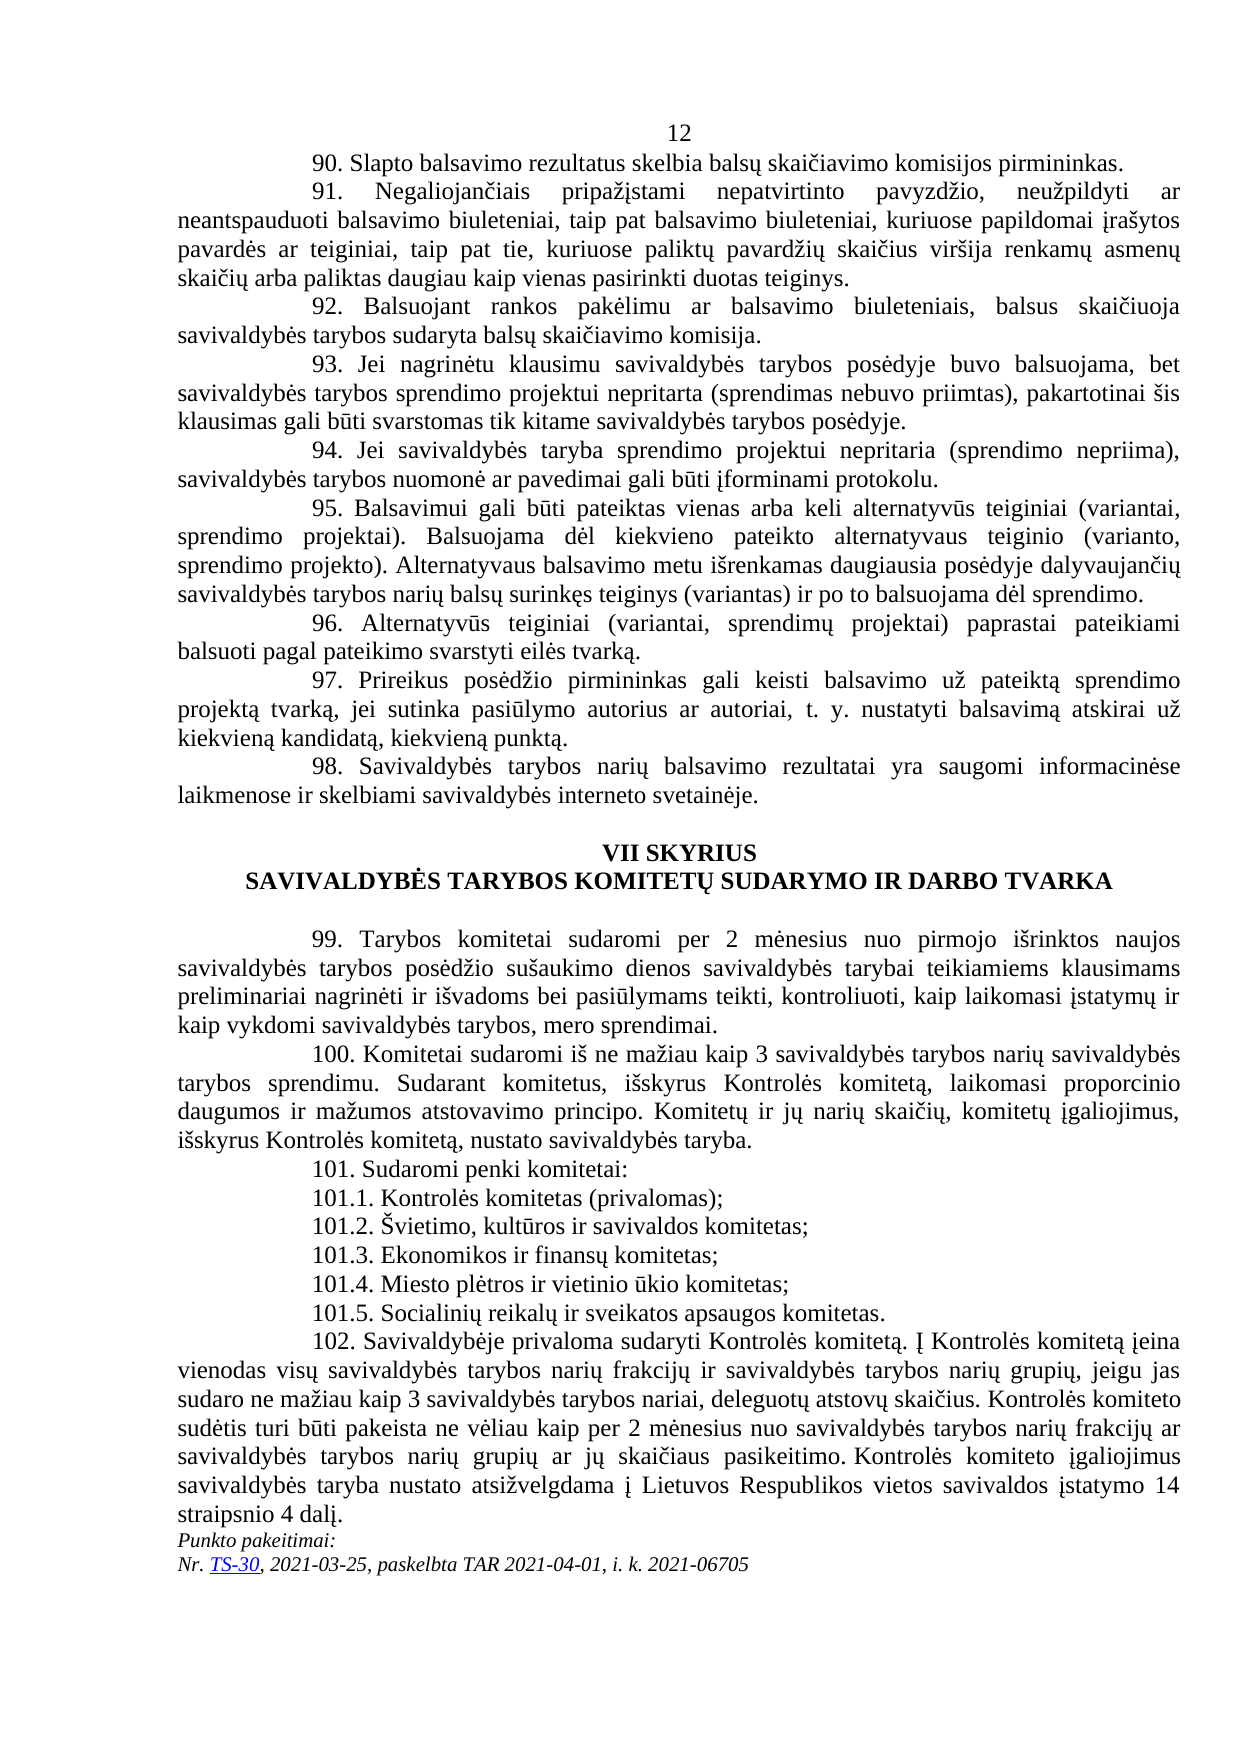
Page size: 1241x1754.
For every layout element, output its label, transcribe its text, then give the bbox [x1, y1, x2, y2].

text Punkto pakeitimai: [177, 1528, 1181, 1552]
text Nr. TS-30, 2021-03-25, paskelbta TAR 2021-04-01, i. k. 2021-06705 [177, 1552, 1181, 1576]
text 101. Sudaromi penki komitetai: [177, 1154, 1181, 1183]
text 94. Jei savivaldybės taryba sprendimo projektui nepritaria (sprendimo nepriima), savivaldybės tarybos nuomonė ar pavedimai gali būti įforminami protokolu. [177, 435, 1181, 493]
text VII SKYRIUS [177, 838, 1181, 866]
text 99. Tarybos komitetai sudaromi per 2 mėnesius nuo pirmojo išrinktos naujos savivaldybės tarybos posėdžio sušaukimo dienos savivaldybės tarybai teikiamiems klausimams preliminariai nagrinėti ir išvadoms bei pasiūlymams teikti, kontroliuoti, kaip laikomasi įstatymų ir kaip vykdomi savivaldybės tarybos, mero sprendimai. [177, 924, 1181, 1039]
text 92. Balsuojant rankos pakėlimu ar balsavimo biuleteniais, balsus skaičiuoja savivaldybės tarybos sudaryta balsų skaičiavimo komisija. [177, 291, 1181, 349]
text 95. Balsavimui gali būti pateiktas vienas arba keli alternatyvūs teiginiai (variantai, sprendimo projektai). Balsuojama dėl kiekvieno pateikto alternatyvaus teiginio (varianto, sprendimo projekto). Alternatyvaus balsavimo metu išrenkamas daugiausia posėdyje dalyvaujančių savivaldybės tarybos narių balsų surinkęs teiginys (variantas) ir po to balsuojama dėl sprendimo. [177, 493, 1181, 608]
text 96. Alternatyvūs teiginiai (variantai, sprendimų projektai) paprastai pateikiami balsuoti pagal pateikimo svarstyti eilės tvarką. [177, 608, 1181, 665]
text SAVIVALDYBĖS TARYBOS KOMITETŲ SUDARYMO IR DARBO TVARKA [177, 866, 1181, 895]
text 90. Slapto balsavimo rezultatus skelbia balsų skaičiavimo komisijos pirmininkas. [177, 148, 1181, 176]
text 98. Savivaldybės tarybos narių balsavimo rezultatai yra saugomi informacinėse laikmenose ir skelbiami savivaldybės interneto svetainėje. [177, 751, 1181, 809]
text 97. Prireikus posėdžio pirmininkas gali keisti balsavimo už pateiktą sprendimo projektą tvarką, jei sutinka pasiūlymo autorius ar autoriai, t. y. nustatyti balsavimą atskirai už kiekvieną kandidatą, kiekvieną punktą. [177, 665, 1181, 751]
text 101.4. Miesto plėtros ir vietinio ūkio komitetas; [177, 1269, 1181, 1298]
text 93. Jei nagrinėtu klausimu savivaldybės tarybos posėdyje buvo balsuojama, bet savivaldybės tarybos sprendimo projektui nepritarta (sprendimas nebuvo priimtas), pakartotinai šis klausimas gali būti svarstomas tik kitame savivaldybės tarybos posėdyje. [177, 349, 1181, 435]
text 101.5. Socialinių reikalų ir sveikatos apsaugos komitetas. [177, 1298, 1181, 1326]
text 101.2. Švietimo, kultūros ir savivaldos komitetas; [177, 1211, 1181, 1240]
text 101.3. Ekonomikos ir finansų komitetas; [177, 1240, 1181, 1269]
text 100. Komitetai sudaromi iš ne mažiau kaip 3 savivaldybės tarybos narių savivaldybės tarybos sprendimu. Sudarant komitetus, išskyrus Kontrolės komitetą, laikomasi proporcinio daugumos ir mažumos atstovavimo principo. Komitetų ir jų narių skaičių, komitetų įgaliojimus, išskyrus Kontrolės komitetą, nustato savivaldybės taryba. [177, 1039, 1181, 1154]
text 91. Negaliojančiais pripažįstami nepatvirtinto pavyzdžio, neužpildyti ar neantspauduoti balsavimo biuleteniai, taip pat balsavimo biuleteniai, kuriuose papildomai įrašytos pavardės ar teiginiai, taip pat tie, kuriuose paliktų pavardžių skaičius viršija renkamų asmenų skaičių arba paliktas daugiau kaip vienas pasirinkti duotas teiginys. [177, 176, 1181, 291]
text 102. Savivaldybėje privaloma sudaryti Kontrolės komitetą. Į Kontrolės komitetą įeina vienodas visų savivaldybės tarybos narių frakcijų ir savivaldybės tarybos narių grupių, jeigu jas sudaro ne mažiau kaip 3 savivaldybės tarybos nariai, deleguotų atstovų skaičius. Kontrolės komiteto sudėtis turi būti pakeista ne vėliau kaip per 2 mėnesius nuo savivaldybės tarybos narių frakcijų ar savivaldybės tarybos narių grupių ar jų skaičiaus pasikeitimo. Kontrolės komiteto įgaliojimus savivaldybės taryba nustato atsižvelgdama į Lietuvos Respublikos vietos savivaldos įstatymo 14 straipsnio 4 dalį. [177, 1326, 1181, 1528]
text 101.1. Kontrolės komitetas (privalomas); [177, 1183, 1181, 1211]
